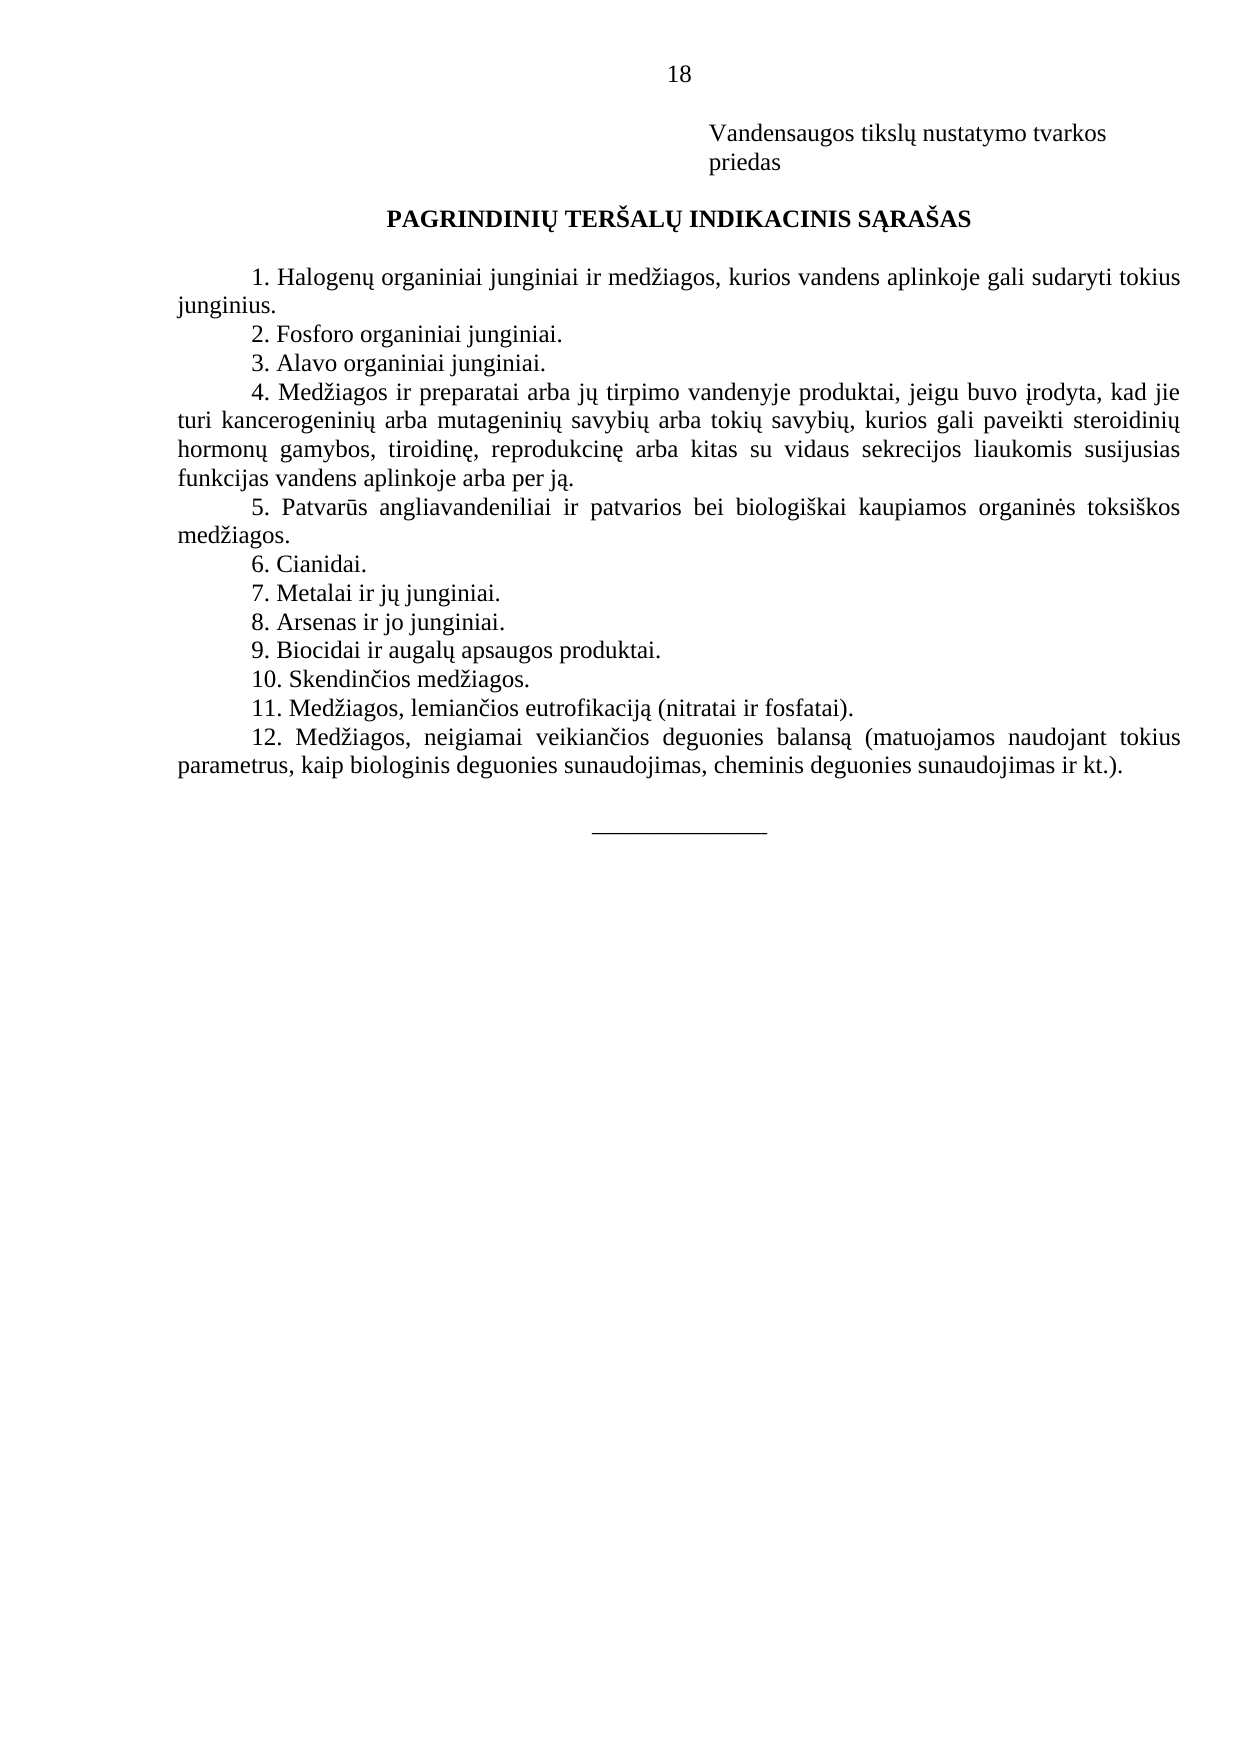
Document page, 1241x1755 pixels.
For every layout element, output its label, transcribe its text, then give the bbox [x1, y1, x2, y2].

text 3. Alavo organiniai junginiai. [177, 348, 1181, 377]
text 2. Fosforo organiniai junginiai. [177, 319, 1181, 348]
text priedas [177, 147, 1181, 176]
text 12. Medžiagos, neigiamai veikiančios deguonies balansą (matuojamos naudojant tokius parametrus, kaip biologinis deguonies sunaudojimas, cheminis deguonies sunaudojimas ir kt.). [177, 722, 1181, 779]
text 10. Skendinčios medžiagos. [177, 664, 1181, 693]
text 7. Metalai ir jų junginiai. [177, 578, 1181, 607]
text 5. Patvarūs angliavandeniliai ir patvarios bei biologiškai kaupiamos organinės toksiškos medžiagos. [177, 492, 1181, 549]
text 1. Halogenų organiniai junginiai ir medžiagos, kurios vandens aplinkoje gali sudaryti tokius junginius. [177, 262, 1181, 319]
text 8. Arsenas ir jo junginiai. [177, 607, 1181, 636]
text ______________ [177, 808, 1181, 837]
text 9. Biocidai ir augalų apsaugos produktai. [177, 636, 1181, 664]
text 11. Medžiagos, lemiančios eutrofikaciją (nitratai ir fosfatai). [177, 693, 1181, 722]
text 4. Medžiagos ir preparatai arba jų tirpimo vandenyje produktai, jeigu buvo įrodyta, kad jie turi kancerogeninių arba mutageninių savybių arba tokių savybių, kurios gali paveikti steroidinių hormonų gamybos, tiroidinę, reprodukcinę arba kitas su vidaus sekrecijos liaukomis susijusias funkcijas vandens aplinkoje arba per ją. [177, 377, 1181, 492]
text Vandensaugos tikslų nustatymo tvarkos [709, 118, 1181, 147]
text PAGRINDINIŲ TERŠALŲ INDIKACINIS SĄRAŠAS [177, 204, 1181, 233]
text 6. Cianidai. [177, 549, 1181, 578]
